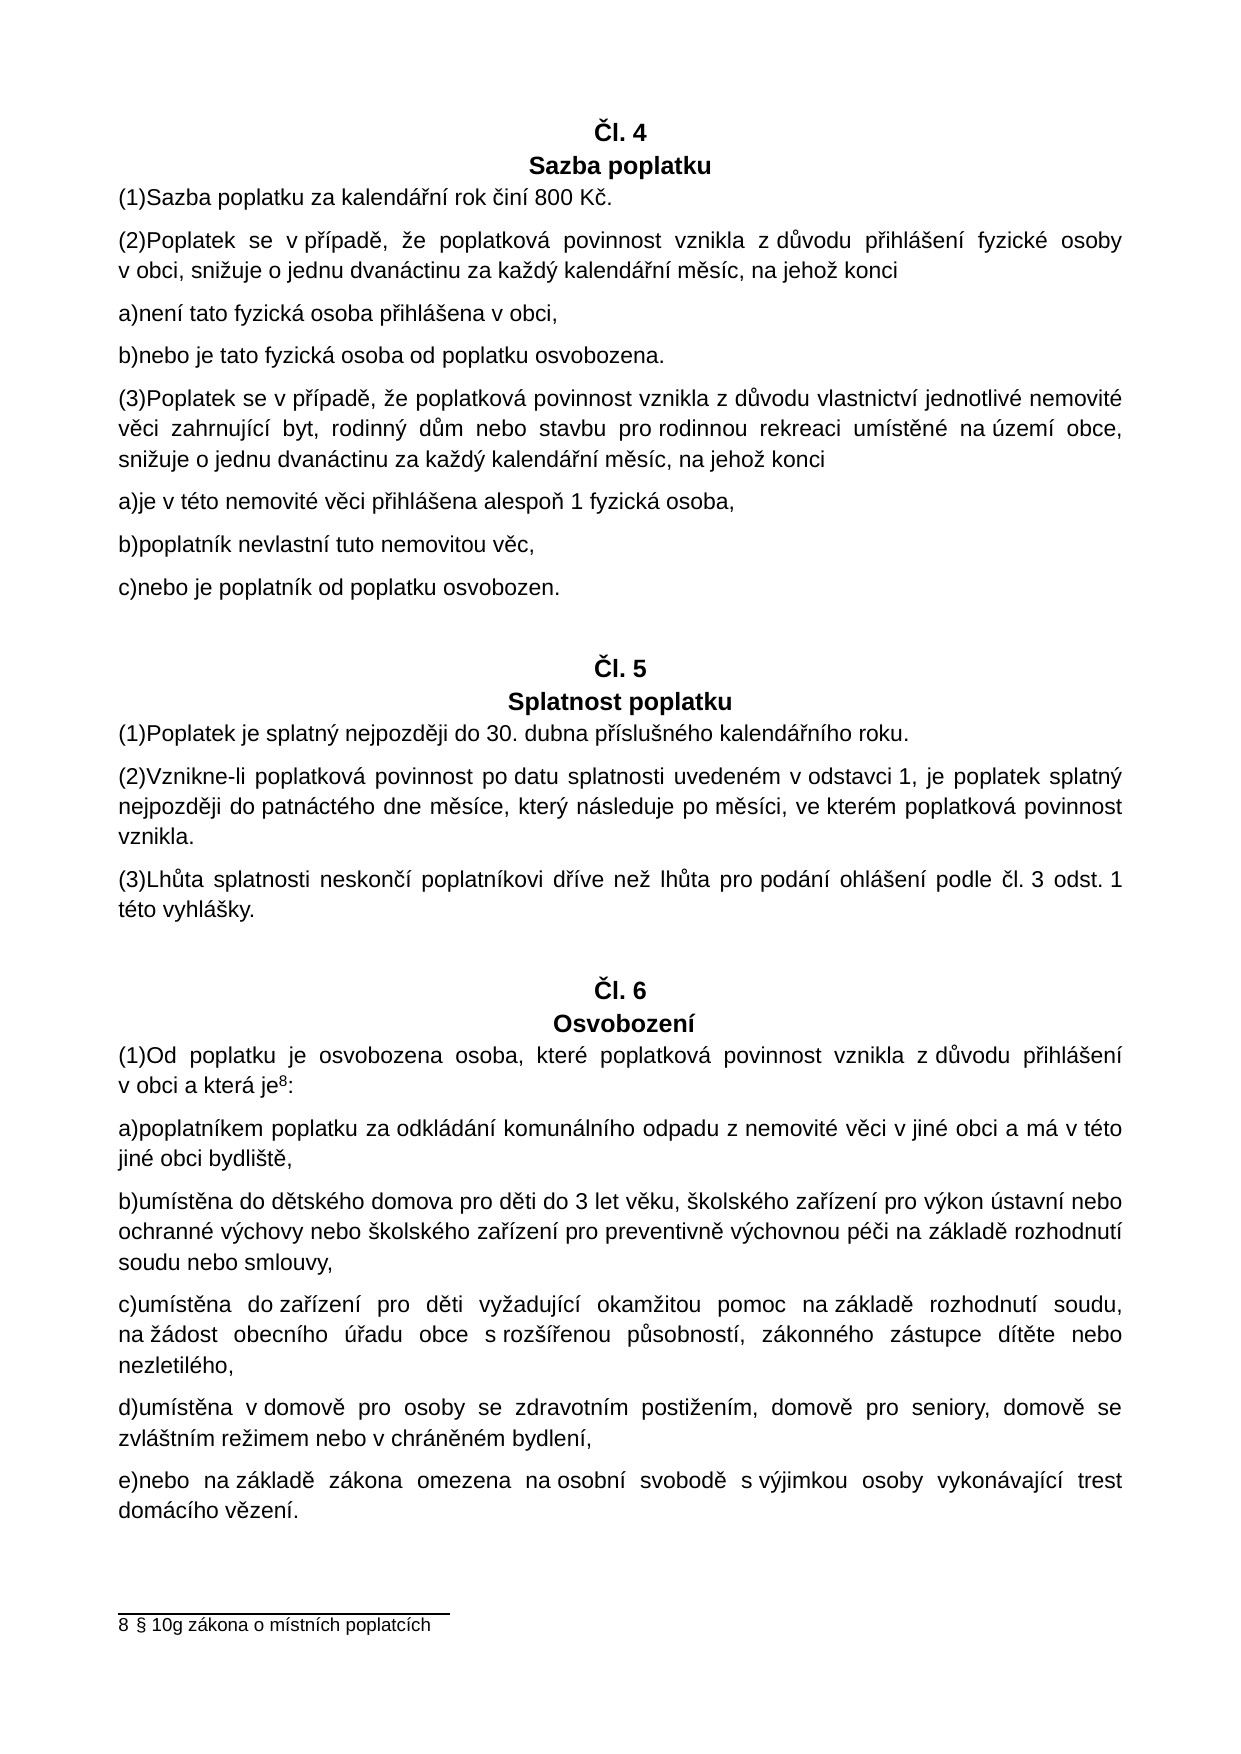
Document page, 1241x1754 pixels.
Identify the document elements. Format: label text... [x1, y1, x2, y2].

list Lhůta splatnosti neskončí poplatníkovi dříve než lhůta pro podání ohlášení podle čl. 3 odst. 1 této vyhlášky. [118, 866, 1122, 922]
list není tato fyzická osoba přihlášena v obci, [118, 300, 1122, 326]
list Poplatek se v případě, že poplatková povinnost vznikla z důvodu přihlášení fyzické osoby v obci, snižuje o jednu dvanáctinu za každý kalendářní měsíc, na jehož konci [118, 227, 1122, 283]
subtitle Čl. 6 Osvobození [118, 976, 1122, 1038]
subtitle Čl. 5 Splatnost poplatku [118, 654, 1122, 716]
list Vznikne-li poplatková povinnost po datu splatnosti uvedeném v odstavci 1, je poplatek splatný nejpozději do patnáctého dne měsíce, který následuje po měsíci, ve kterém poplatková povinnost vznikla. [118, 763, 1122, 849]
list poplatníkem poplatku za odkládání komunálního odpadu z nemovité věci v jiné obci a má v této jiné obci bydliště, [118, 1115, 1122, 1172]
list Poplatek se v případě, že poplatková povinnost vznikla z důvodu vlastnictví jednotlivé nemovité věci zahrnující byt, rodinný dům nebo stavbu pro rodinnou rekreaci umístěné na území obce, snižuje o jednu dvanáctinu za každý kalendářní měsíc, na jehož konci [118, 385, 1122, 472]
list umístěna v domově pro osoby se zdravotním postižením, domově pro seniory, domově se zvláštním režimem nebo v chráněném bydlení, [118, 1394, 1122, 1451]
subtitle Čl. 4 Sazba poplatku [118, 118, 1122, 180]
list nebo je tato fyzická osoba od poplatku osvobozena. [118, 342, 1122, 369]
list poplatník nevlastní tuto nemovitou věc, [118, 531, 1122, 557]
list Od poplatku je osvobozena osoba, které poplatková povinnost vznikla z důvodu přihlášení v obci a která je: [118, 1042, 1122, 1099]
list Poplatek je splatný nejpozději do 30. dubna příslušného kalendářního roku. [118, 720, 1122, 746]
list umístěna do zařízení pro děti vyžadující okamžitou pomoc na základě rozhodnutí soudu, na žádost obecního úřadu obce s rozšířenou působností, zákonného zástupce dítěte nebo nezletilého, [118, 1291, 1122, 1378]
list je v této nemovité věci přihlášena alespoň 1 fyzická osoba, [118, 488, 1122, 515]
list nebo je poplatník od poplatku osvobozen. [118, 574, 1122, 600]
list § 10g zákona o místních poplatcích [118, 1614, 1122, 1635]
list nebo na základě zákona omezena na osobní svobodě s výjimkou osoby vykonávající trest domácího vězení. [118, 1467, 1122, 1524]
list Sazba poplatku za kalendářní rok činí 800 Kč. [118, 184, 1122, 211]
list umístěna do dětského domova pro děti do 3 let věku, školského zařízení pro výkon ústavní nebo ochranné výchovy nebo školského zařízení pro preventivně výchovnou péči na základě rozhodnutí soudu nebo smlouvy, [118, 1188, 1122, 1275]
